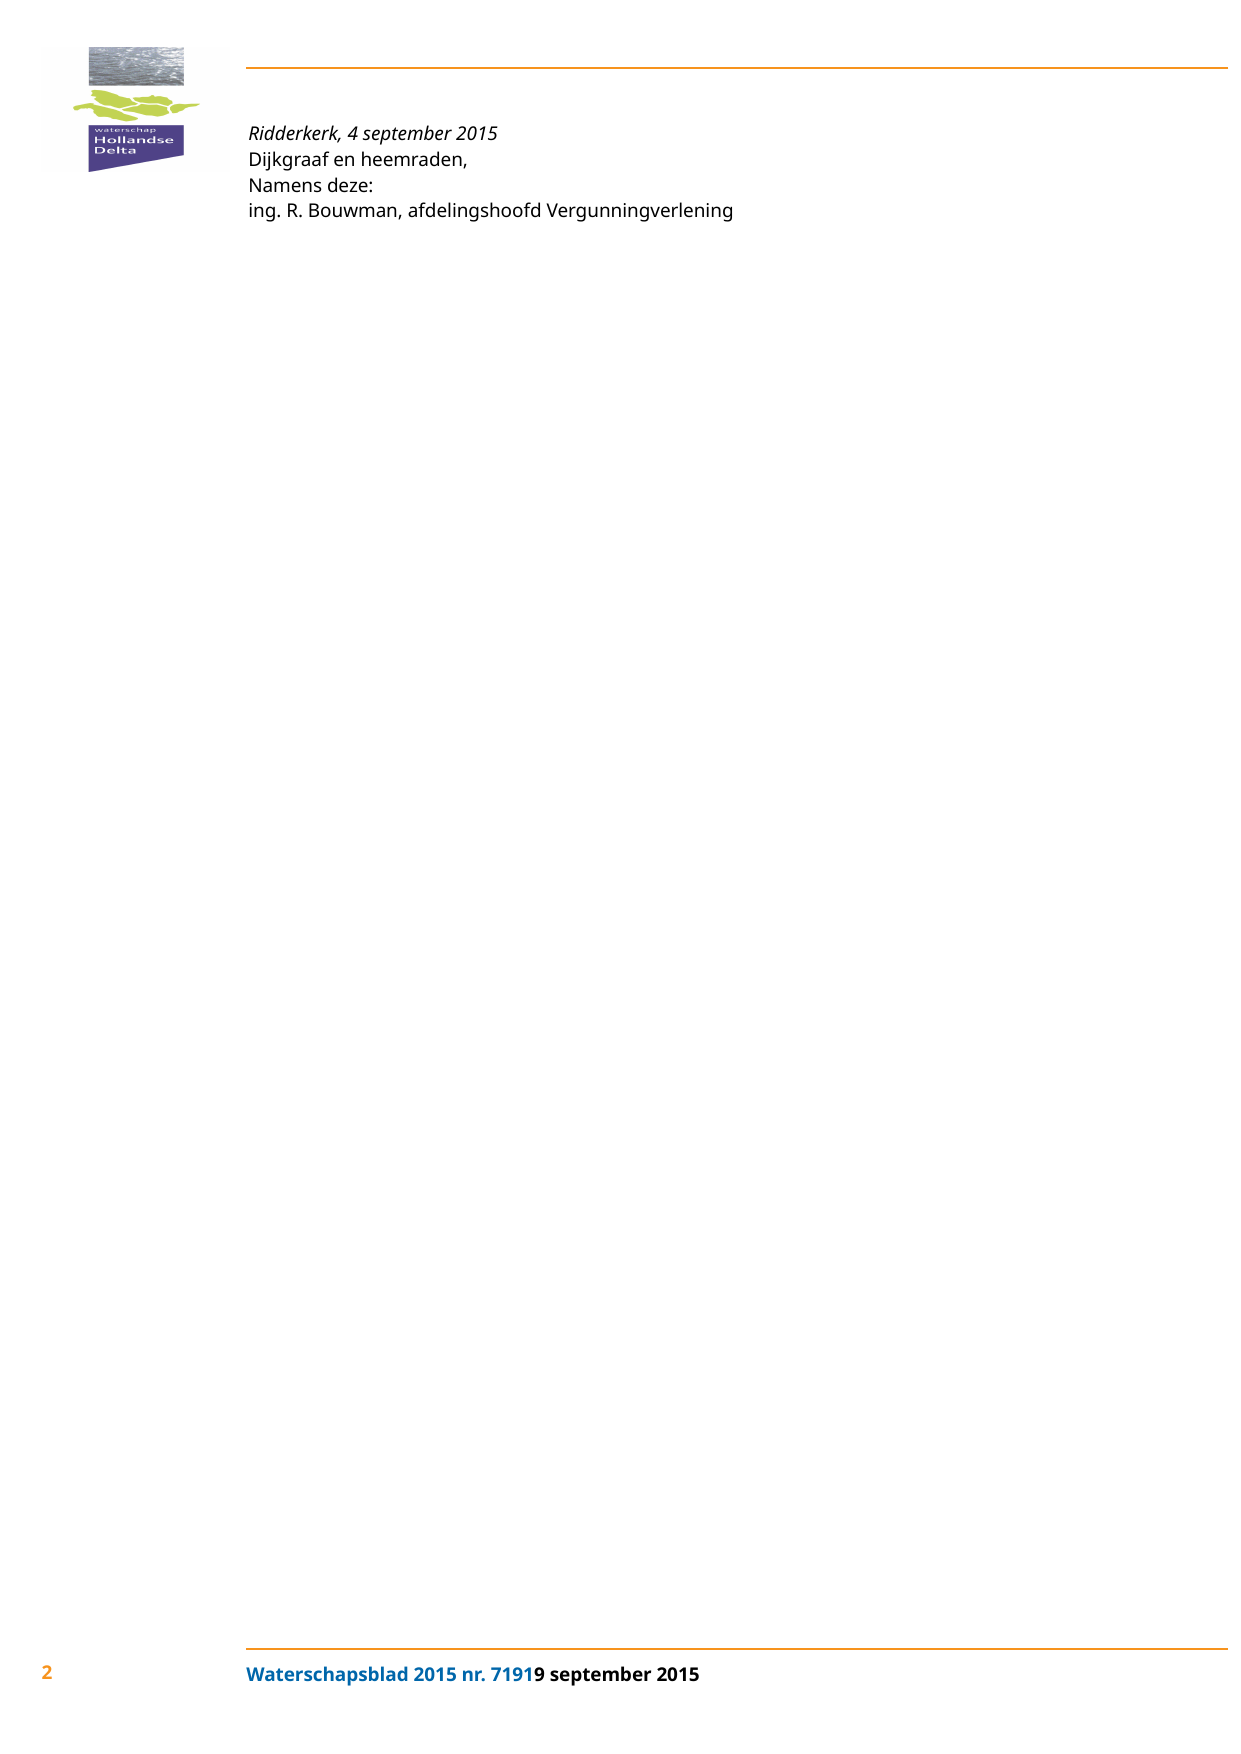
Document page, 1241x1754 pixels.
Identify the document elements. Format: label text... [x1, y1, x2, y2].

text Ridderkerk, 4 september 2015 [248, 121, 1152, 146]
text Namens deze: [248, 172, 1152, 198]
text ing. R. Bouwman, afdelingshoofd Vergunningverlening [248, 198, 1152, 223]
picture [41, 47, 231, 172]
text Dijkgraaf en heemraden, [248, 146, 1152, 172]
